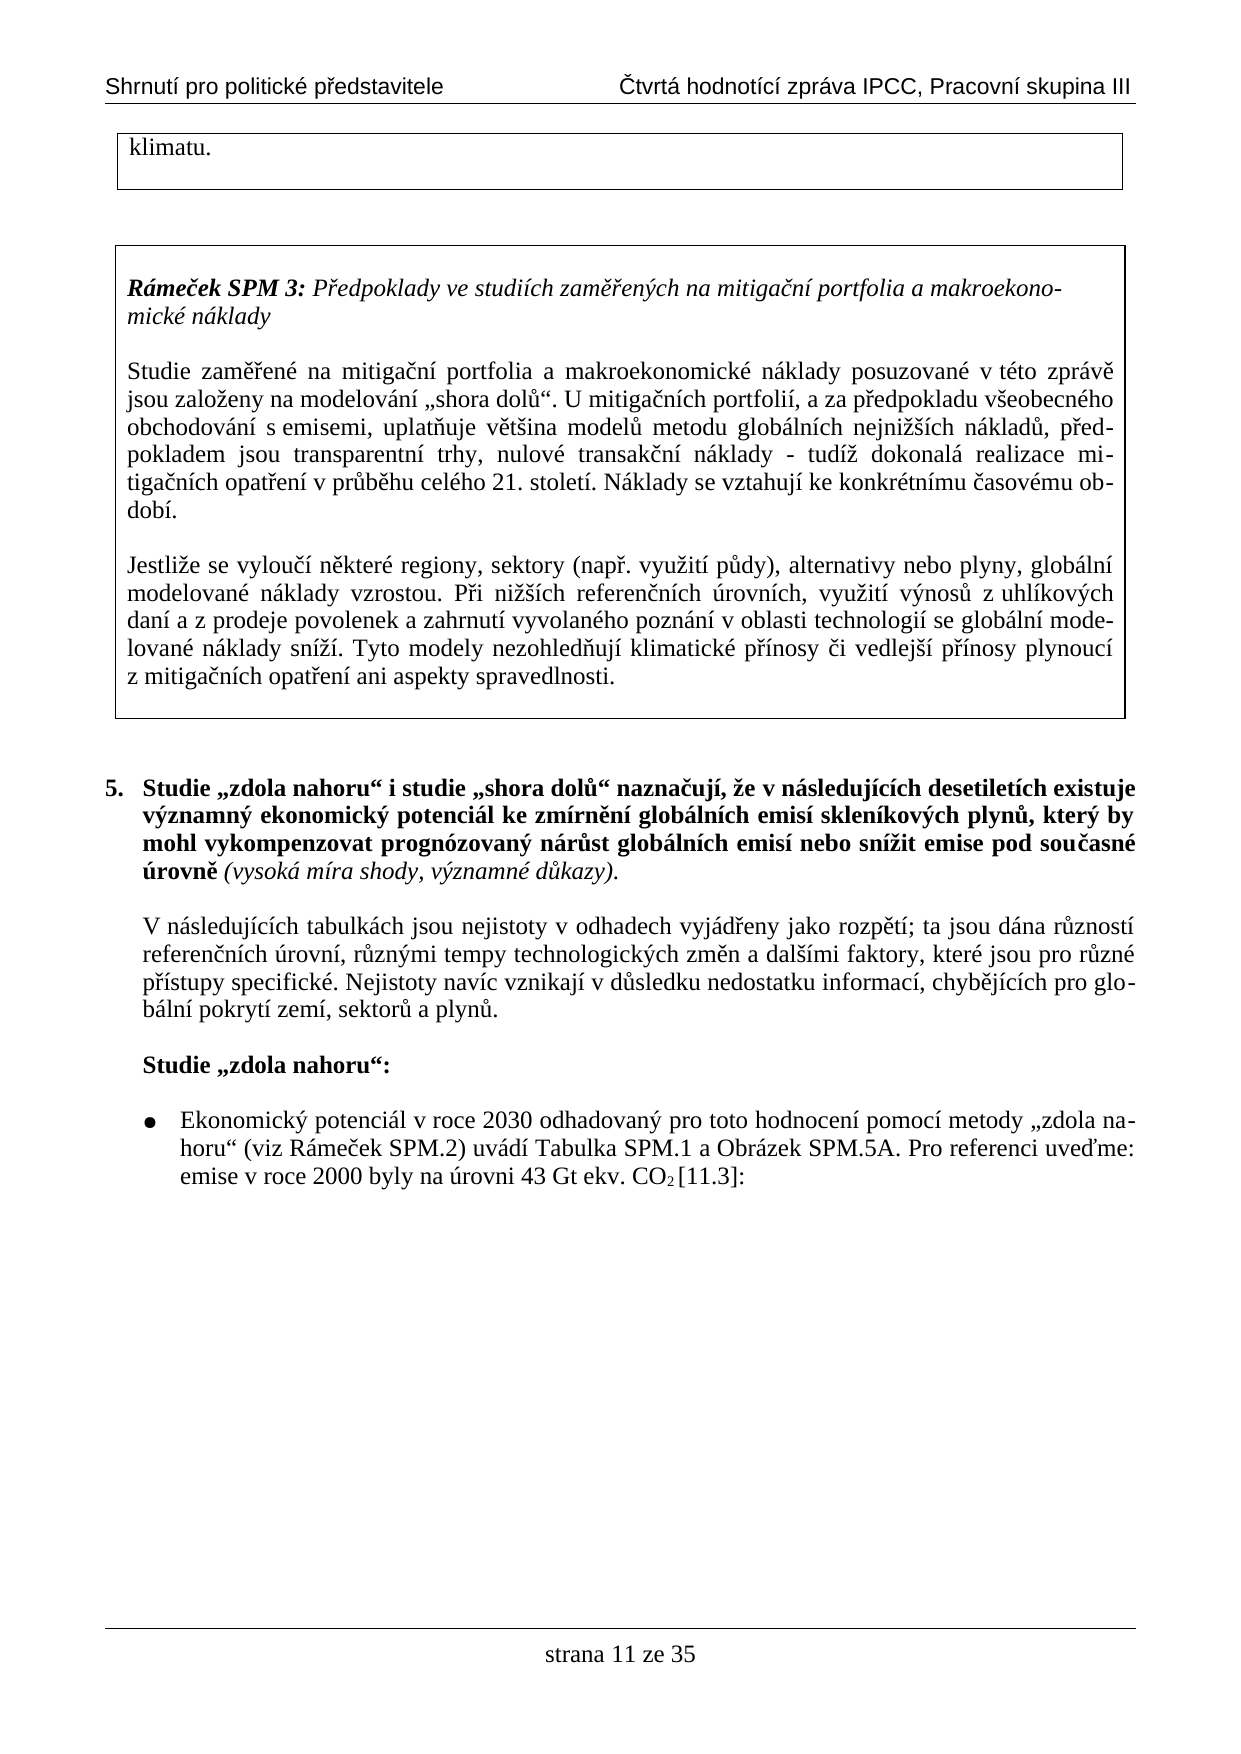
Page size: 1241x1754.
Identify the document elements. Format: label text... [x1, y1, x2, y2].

table_header Rámeček SPM 3: Předpoklady ve studiích zaměřených na mitigační portfolia a makroekono­mické náklady Studie zaměřené na mitigační portfolia a makroekonomické náklady posuzované v této zprávě jsou založeny na modelování „shora dolů“. U mitigačních portfolií, a za předpokladu všeobecného obchodování s emisemi, uplatňuje většina modelů metodu globálních nejnižších nákladů, před­pokladem jsou transparentní trhy, nulové transakční náklady - tudíž dokonalá realizace mi­tigačních opatření v průběhu celého 21. století. Náklady se vztahují ke konkrétnímu časovému ob­dobí. Jestliže se vyloučí některé regiony, sektory (např. využití půdy), alternativy nebo plyny, globální modelované náklady vzrostou. Při nižších referenčních úrovních, využití výnosů z uhlíkových daní a z prodeje povolenek a zahrnutí vyvolaného poznání v oblasti technologií se globální mode­lované náklady sníží. Tyto modely nezohledňují klimatické přínosy či vedlejší přínosy plynoucí z mitigačních opatření ani aspekty spravedlnosti. [116, 246, 1124, 717]
text Studie „zdola nahoru“: [142, 1051, 1136, 1079]
list Ekonomický potenciál v roce 2030 odhadovaný pro toto hodnocení pomocí metody „zdola na­horu“ (viz Rámeček SPM.2) uvádí Tabulka SPM.1 a Obrázek SPM.5A. Pro referenci uveďme: emise v roce 2000 byly na úrovni 43 Gt ekv. CO2 [11.3]: [142, 1106, 1136, 1189]
text V následujících tabulkách jsou nejistoty v odhadech vyjádřeny jako rozpětí; ta jsou dána růzností refe­renčních úrovní, různými tempy technologických změn a dalšími faktory, které jsou pro různé přístu­py specifické. Nejistoty navíc vznikají v důsledku nedostatku informací, chybějících pro glo­bální pokrytí zemí, sektorů a plynů. [142, 912, 1136, 1023]
subtitle Studie „zdola nahoru“ i studie „shora dolů“ naznačují, že v následujících desetiletích exis­tuje významný ekonomický potenciál ke zmírnění globálních emisí skleníkových plynů, který by mohl vykompenzovat prognózovaný nárůst globálních emisí nebo snížit emise pod sou­časné úrovně (vysoká míra shody, významné důkazy). [105, 774, 1136, 885]
table_header klimatu. [118, 134, 1122, 189]
